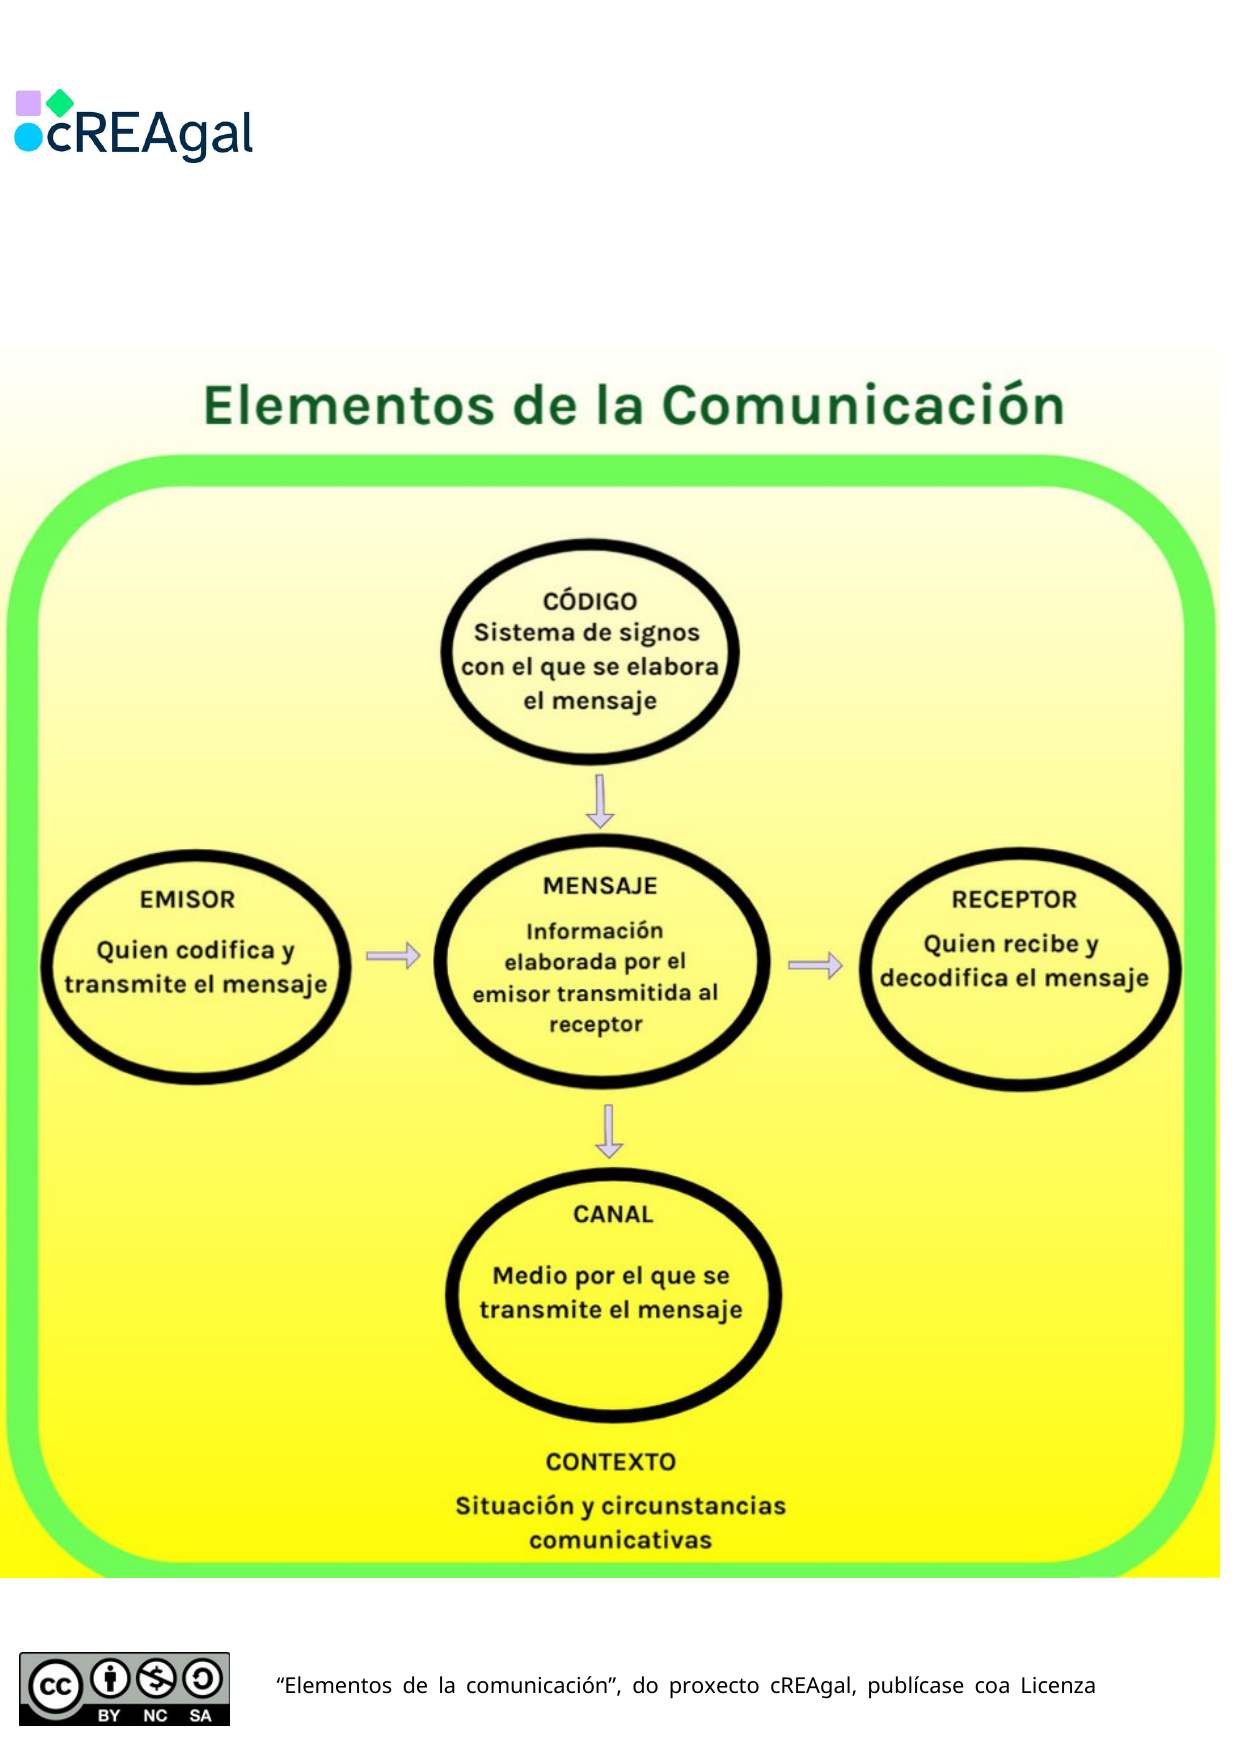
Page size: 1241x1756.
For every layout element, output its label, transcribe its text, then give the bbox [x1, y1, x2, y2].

picture [14, 89, 253, 163]
picture [19, 1652, 230, 1726]
picture [0, 343, 1221, 1578]
text “Elementos de la comunicación”, do proxecto cREAgal, publícase coa Licenza [276, 1670, 1172, 1699]
